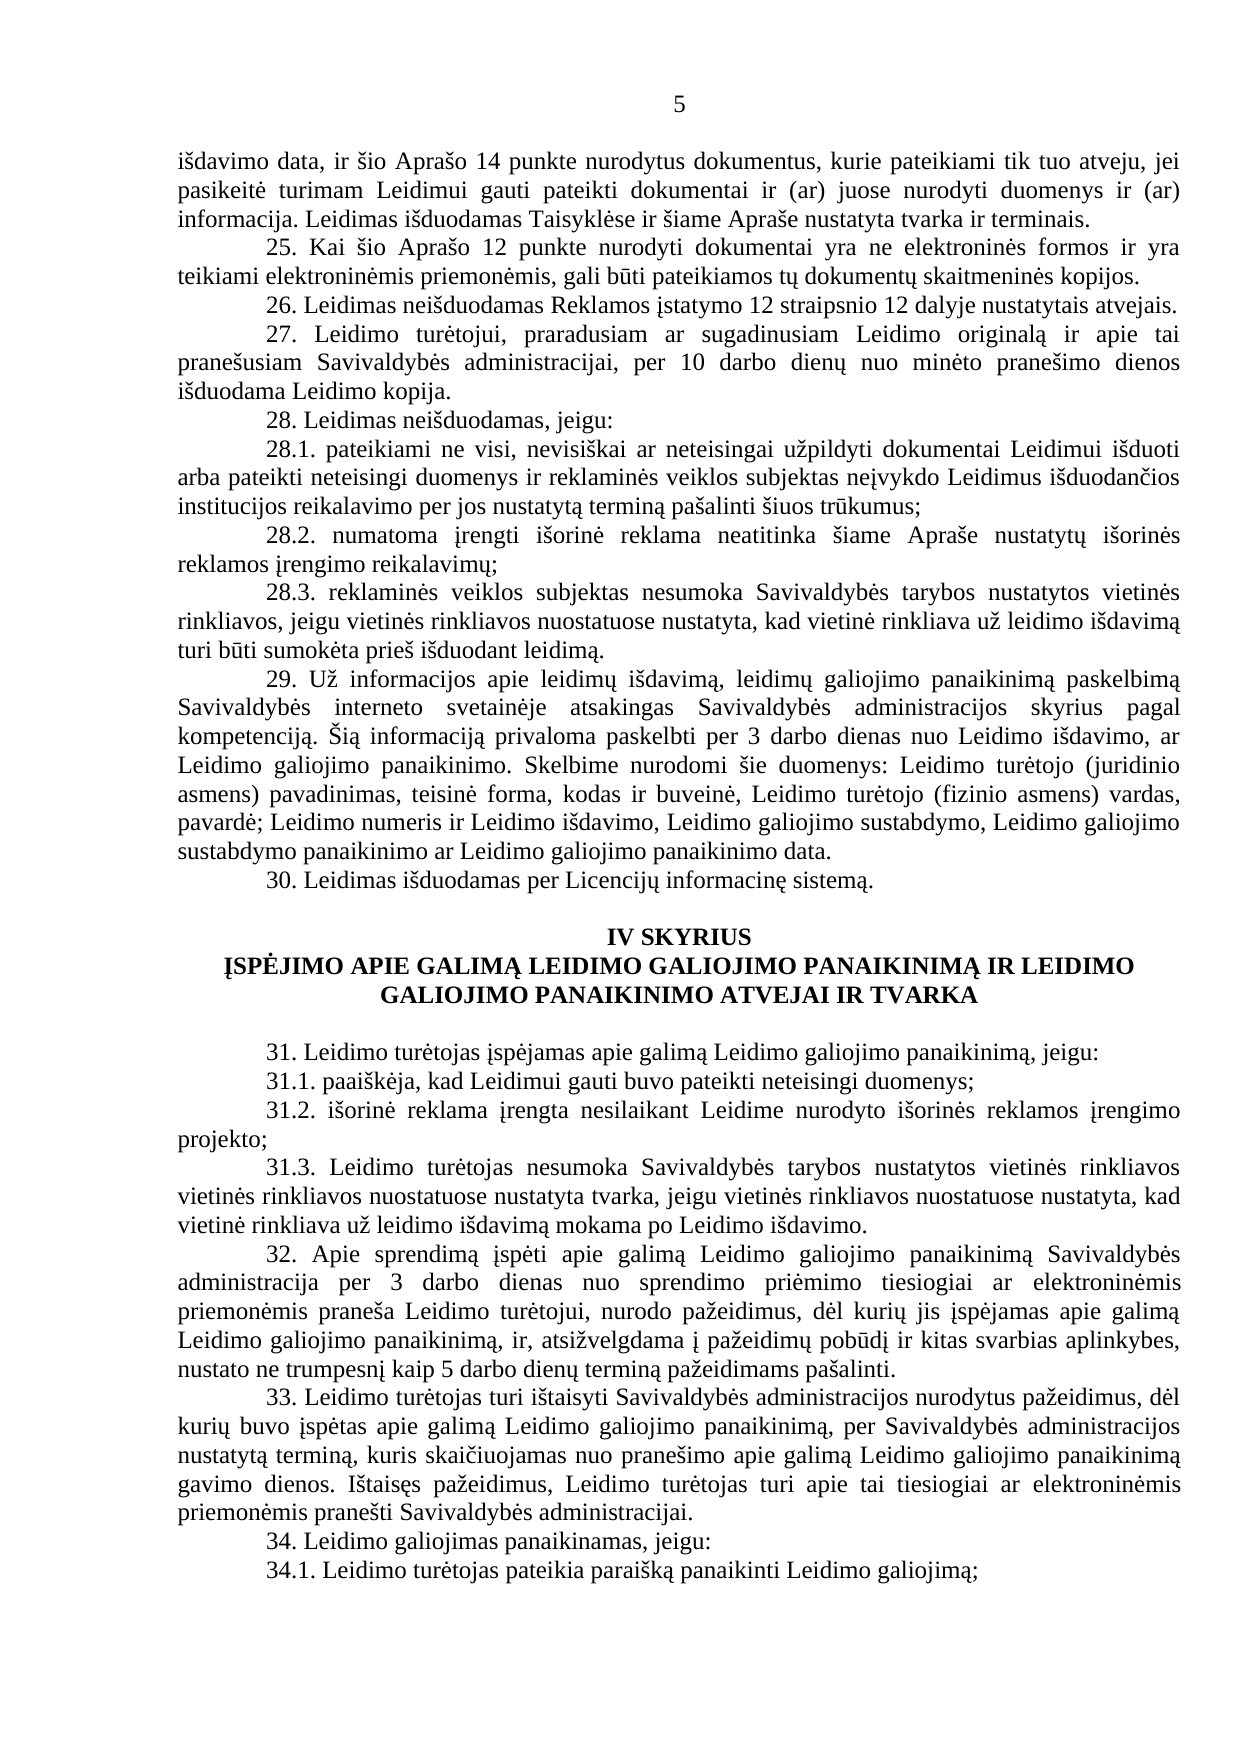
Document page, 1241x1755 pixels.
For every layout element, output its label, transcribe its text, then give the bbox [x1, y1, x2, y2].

text 31.2. išorinė reklama įrengta nesilaikant Leidime nurodyto išorinės reklamos įrengimo projekto; [177, 1095, 1181, 1152]
text 34. Leidimo galiojimas panaikinamas, jeigu: [177, 1526, 1181, 1555]
text išdavimo data, ir šio Aprašo 14 punkte nurodytus dokumentus, kurie pateikiami tik tuo atveju, jei pasikeitė turimam Leidimui gauti pateikti dokumentai ir (ar) juose nurodyti duomenys ir (ar) informacija. Leidimas išduodamas Taisyklėse ir šiame Apraše nustatyta tvarka ir terminais. [177, 146, 1181, 232]
text 32. Apie sprendimą įspėti apie galimą Leidimo galiojimo panaikinimą Savivaldybės administracija per 3 darbo dienas nuo sprendimo priėmimo tiesiogiai ar elektroninėmis priemonėmis praneša Leidimo turėtojui, nurodo pažeidimus, dėl kurių jis įspėjamas apie galimą Leidimo galiojimo panaikinimą, ir, atsižvelgdama į pažeidimų pobūdį ir kitas svarbias aplinkybes, nustato ne trumpesnį kaip 5 darbo dienų terminą pažeidimams pašalinti. [177, 1239, 1181, 1382]
text 31.3. Leidimo turėtojas nesumoka Savivaldybės tarybos nustatytos vietinės rinkliavos vietinės rinkliavos nuostatuose nustatyta tvarka, jeigu vietinės rinkliavos nuostatuose nustatyta, kad vietinė rinkliava už leidimo išdavimą mokama po Leidimo išdavimo. [177, 1152, 1181, 1239]
text ĮSPĖJIMO APIE GALIMĄ LEIDIMO GALIOJIMO PANAIKINIMĄ IR LEIDIMO GALIOJIMO PANAIKINIMO ATVEJAI IR TVARKA [177, 951, 1181, 1009]
text 28. Leidimas neišduodamas, jeigu: [177, 405, 1181, 434]
text IV SKYRIUS [177, 922, 1181, 951]
text 25. Kai šio Aprašo 12 punkte nurodyti dokumentai yra ne elektroninės formos ir yra teikiami elektroninėmis priemonėmis, gali būti pateikiamos tų dokumentų skaitmeninės kopijos. [177, 232, 1181, 290]
text 28.2. numatoma įrengti išorinė reklama neatitinka šiame Apraše nustatytų išorinės reklamos įrengimo reikalavimų; [177, 520, 1181, 577]
text 31. Leidimo turėtojas įspėjamas apie galimą Leidimo galiojimo panaikinimą, jeigu: [177, 1037, 1181, 1066]
text 31.1. paaiškėja, kad Leidimui gauti buvo pateikti neteisingi duomenys; [177, 1066, 1181, 1095]
text 26. Leidimas neišduodamas Reklamos įstatymo 12 straipsnio 12 dalyje nustatytais atvejais. [177, 290, 1181, 319]
text 29. Už informacijos apie leidimų išdavimą, leidimų galiojimo panaikinimą paskelbimą Savivaldybės interneto svetainėje atsakingas Savivaldybės administracijos skyrius pagal kompetenciją. Šią informaciją privaloma paskelbti per 3 darbo dienas nuo Leidimo išdavimo, ar Leidimo galiojimo panaikinimo. Skelbime nurodomi šie duomenys: Leidimo turėtojo (juridinio asmens) pavadinimas, teisinė forma, kodas ir buveinė, Leidimo turėtojo (fizinio asmens) vardas, pavardė; Leidimo numeris ir Leidimo išdavimo, Leidimo galiojimo sustabdymo, Leidimo galiojimo sustabdymo panaikinimo ar Leidimo galiojimo panaikinimo data. [177, 664, 1181, 865]
text 28.3. reklaminės veiklos subjektas nesumoka Savivaldybės tarybos nustatytos vietinės rinkliavos, jeigu vietinės rinkliavos nuostatuose nustatyta, kad vietinė rinkliava už leidimo išdavimą turi būti sumokėta prieš išduodant leidimą. [177, 577, 1181, 664]
text 28.1. pateikiami ne visi, nevisiškai ar neteisingai užpildyti dokumentai Leidimui išduoti arba pateikti neteisingi duomenys ir reklaminės veiklos subjektas neįvykdo Leidimus išduodančios institucijos reikalavimo per jos nustatytą terminą pašalinti šiuos trūkumus; [177, 434, 1181, 520]
text 34.1. Leidimo turėtojas pateikia paraišką panaikinti Leidimo galiojimą; [177, 1555, 1181, 1584]
text 33. Leidimo turėtojas turi ištaisyti Savivaldybės administracijos nurodytus pažeidimus, dėl kurių buvo įspėtas apie galimą Leidimo galiojimo panaikinimą, per Savivaldybės administracijos nustatytą terminą, kuris skaičiuojamas nuo pranešimo apie galimą Leidimo galiojimo panaikinimą gavimo dienos. Ištaisęs pažeidimus, Leidimo turėtojas turi apie tai tiesiogiai ar elektroninėmis priemonėmis pranešti Savivaldybės administracijai. [177, 1382, 1181, 1526]
text 27. Leidimo turėtojui, praradusiam ar sugadinusiam Leidimo originalą ir apie tai pranešusiam Savivaldybės administracijai, per 10 darbo dienų nuo minėto pranešimo dienos išduodama Leidimo kopija. [177, 319, 1181, 405]
text 30. Leidimas išduodamas per Licencijų informacinę sistemą. [177, 865, 1181, 894]
